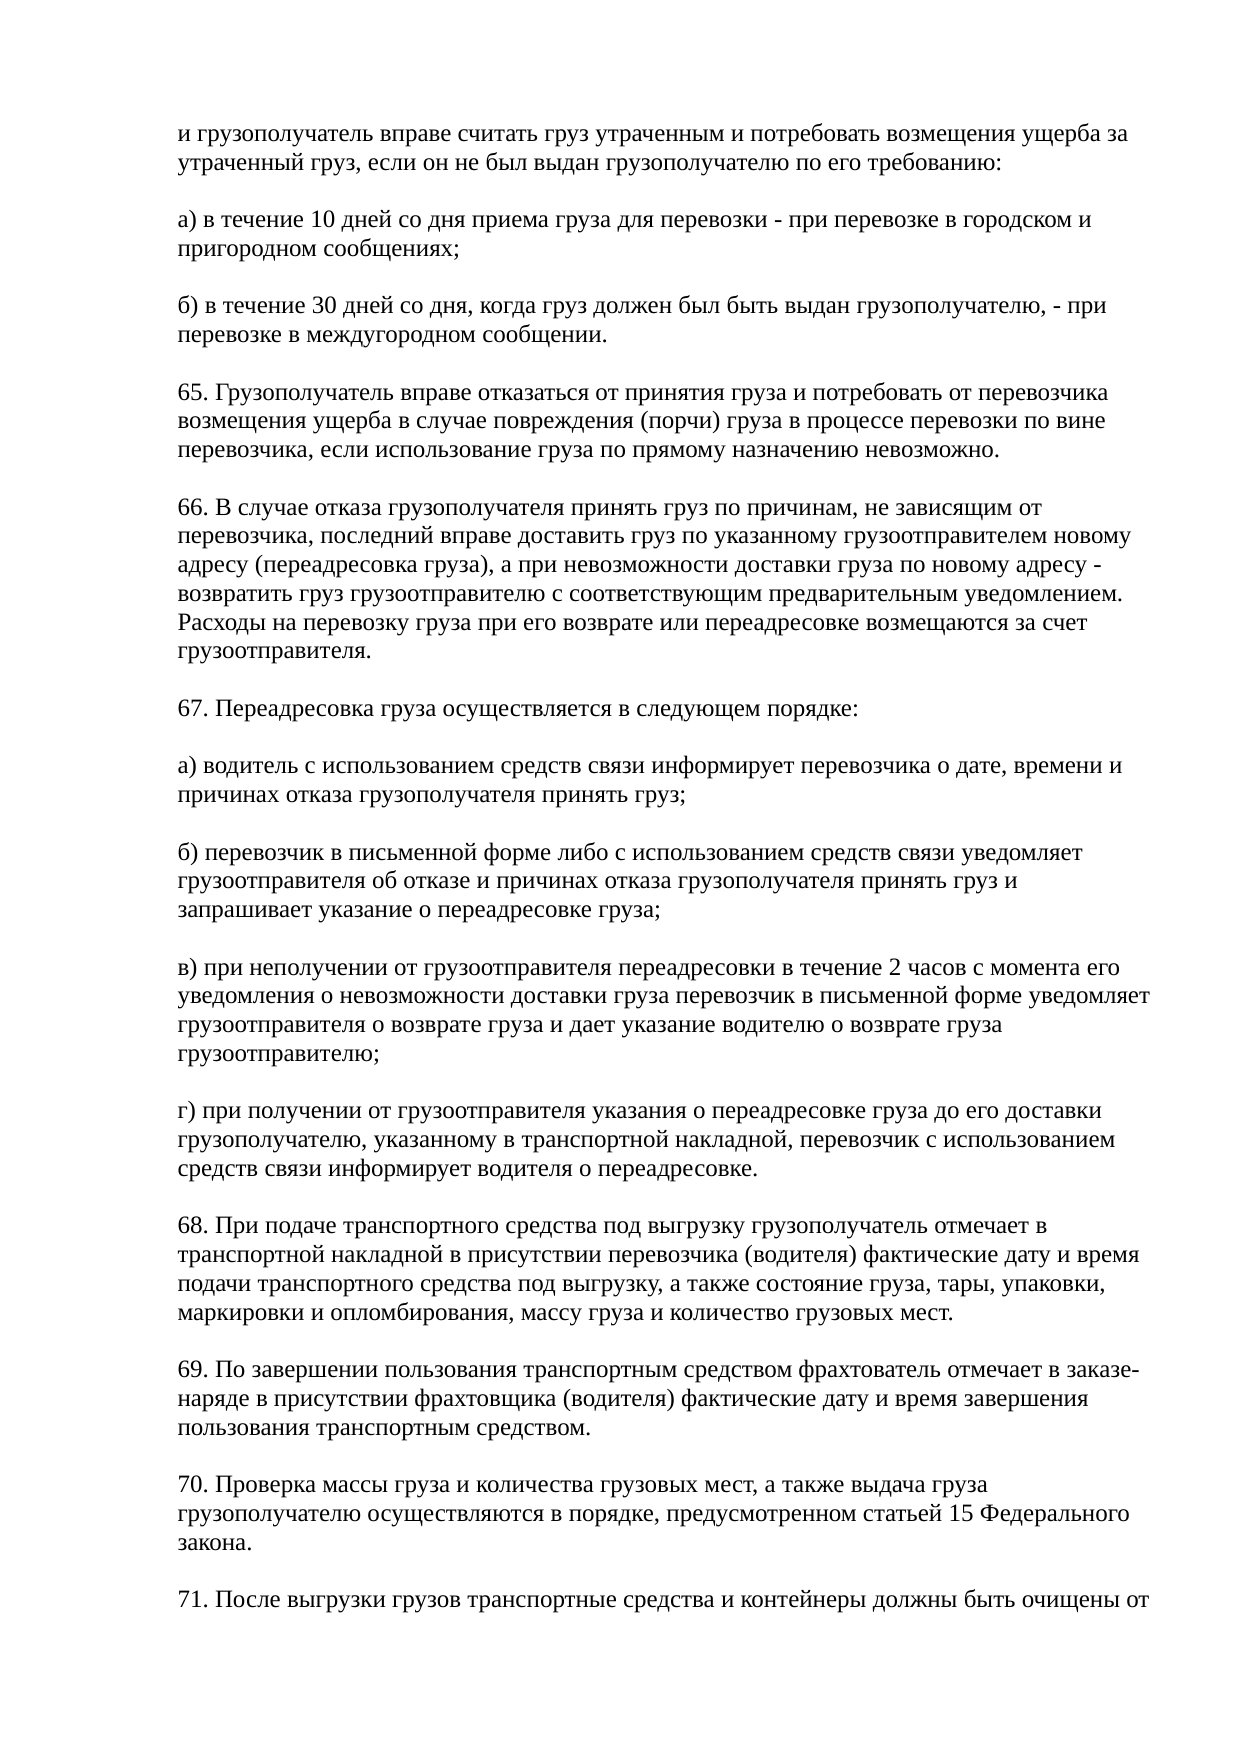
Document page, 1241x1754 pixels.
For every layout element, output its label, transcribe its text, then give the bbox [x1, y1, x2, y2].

text и грузополучатель вправе считать груз утраченным и потребовать возмещения ущерба за утраченный груз, если он не был выдан грузополучателю по его требованию: а) в течение 10 дней со дня приема груза для перевозки - при перевозке в городском и пригородном сообщениях; б) в течение 30 дней со дня, когда груз должен был быть выдан грузополучателю, - при перевозке в междугородном сообщении. 65. Грузополучатель вправе отказаться от принятия груза и потребовать от перевозчика возмещения ущерба в случае повреждения (порчи) груза в процессе перевозки по вине перевозчика, если использование груза по прямому назначению невозможно. 66. В случае отказа грузополучателя принять груз по причинам, не зависящим от перевозчика, последний вправе доставить груз по указанному грузоотправителем новому адресу (переадресовка груза), а при невозможности доставки груза по новому адресу - возвратить груз грузоотправителю с соответствующим предварительным уведомлением. Расходы на перевозку груза при его возврате или переадресовке возмещаются за счет грузоотправителя. 67. Переадресовка груза осуществляется в следующем порядке: а) водитель с использованием средств связи информирует перевозчика о дате, времени и причинах отказа грузополучателя принять груз; б) перевозчик в письменной форме либо с использованием средств связи уведомляет грузоотправителя об отказе и причинах отказа грузополучателя принять груз и запрашивает указание о переадресовке груза; в) при неполучении от грузоотправителя переадресовки в течение 2 часов с момента его уведомления о невозможности доставки груза перевозчик в письменной форме уведомляет грузоотправителя о возврате груза и дает указание водителю о возврате груза грузоотправителю; г) при получении от грузоотправителя указания о переадресовке груза до его доставки грузополучателю, указанному в транспортной накладной, перевозчик с использованием средств связи информирует водителя о переадресовке. 68. При подаче транспортного средства под выгрузку грузополучатель отмечает в транспортной накладной в присутствии перевозчика (водителя) фактические дату и время подачи транспортного средства под выгрузку, а также состояние груза, тары, упаковки, маркировки и опломбирования, массу груза и количество грузовых мест. 69. По завершении пользования транспортным средством фрахтователь отмечает в заказе-наряде в присутствии фрахтовщика (водителя) фактические дату и время завершения пользования транспортным средством. 70. Проверка массы груза и количества грузовых мест, а также выдача груза грузополучателю осуществляются в порядке, предусмотренном статьей 15 Федерального закона. 71. После выгрузки грузов транспортные средства и контейнеры должны быть очищены от [177, 118, 1152, 1613]
